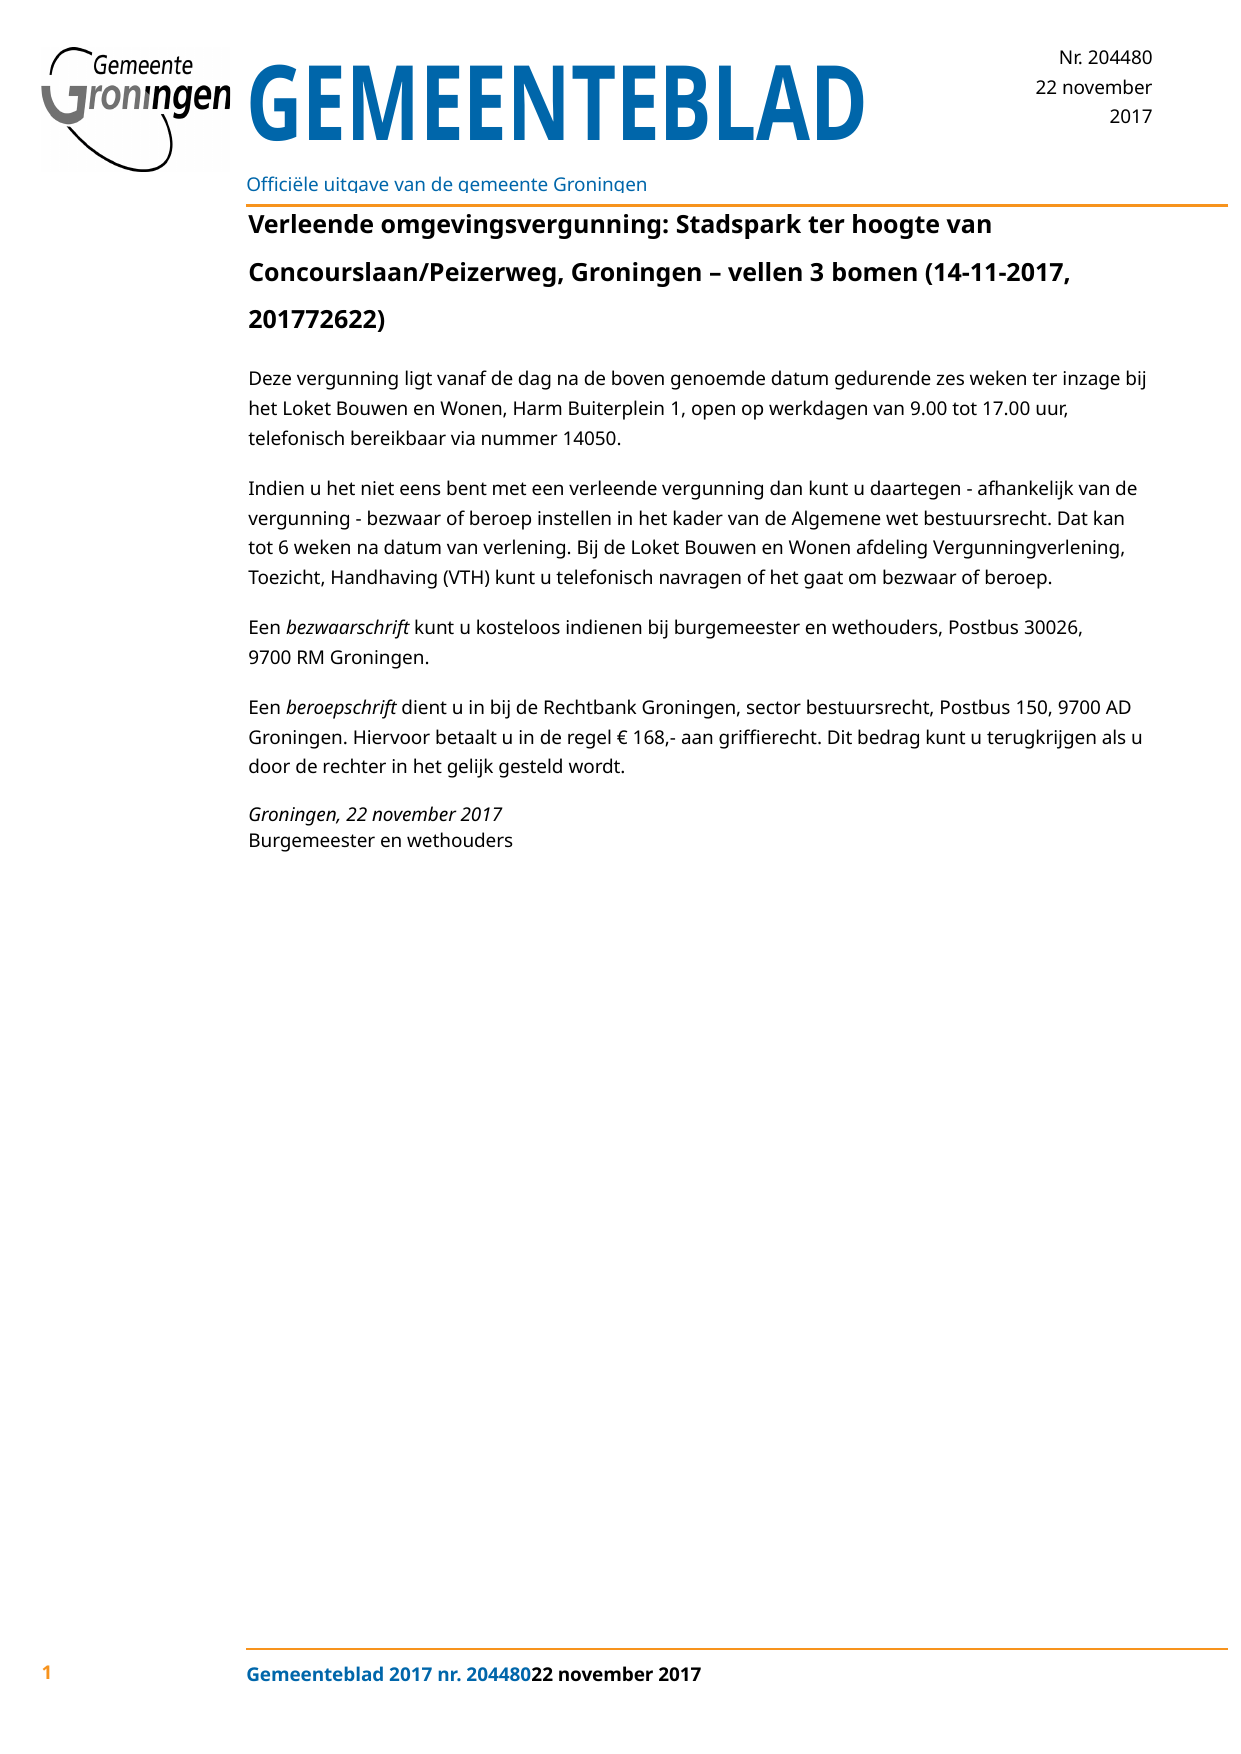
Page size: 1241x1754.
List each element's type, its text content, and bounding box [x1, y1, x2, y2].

text Deze vergunning ligt vanaf de dag na de boven genoemde datum gedurende zes weken ter inzage bij het Loket Bouwen en Wonen, Harm Buiterplein 1, open op werkdagen van 9.00 tot 17.00 uur, telefonisch bereikbaar via nummer 14050. [248, 366, 1152, 450]
text Een bezwaarschrift kunt u kosteloos indienen bij burgemeester en wethouders, Postbus 30026, 9700 RM Groningen. [248, 614, 1152, 669]
text Indien u het niet eens bent met een verleende vergunning dan kunt u daartegen - afhankelijk van de vergunning - bezwaar of beroep instellen in het kader van de Algemene wet bestuursrecht. Dat kan tot 6 weken na datum van verlening. Bij de Loket Bouwen en Wonen afdeling Vergunningverlening, Toezicht, Handhaving (VTH) kunt u telefonisch navragen of het gaat om bezwaar of beroep. [248, 475, 1152, 589]
text Een beroepschrift dient u in bij de Rechtbank Groningen, sector bestuursrecht, Postbus 150, 9700 AD Groningen. Hiervoor betaalt u in de regel € 168,- aan griffierecht. Dit bedrag kunt u terugkrijgen als u door de rechter in het gelijk gesteld wordt. [248, 694, 1152, 779]
text Verleende omgevingsvergunning: Stadspark ter hoogte van Concourslaan/Peizerweg, Groningen – vellen 3 bomen (14-11-2017, 201772622) [248, 207, 1152, 336]
text Burgemeester en wethouders [248, 827, 1152, 853]
text Groningen, 22 november 2017 [248, 801, 1152, 827]
picture [41, 47, 231, 172]
